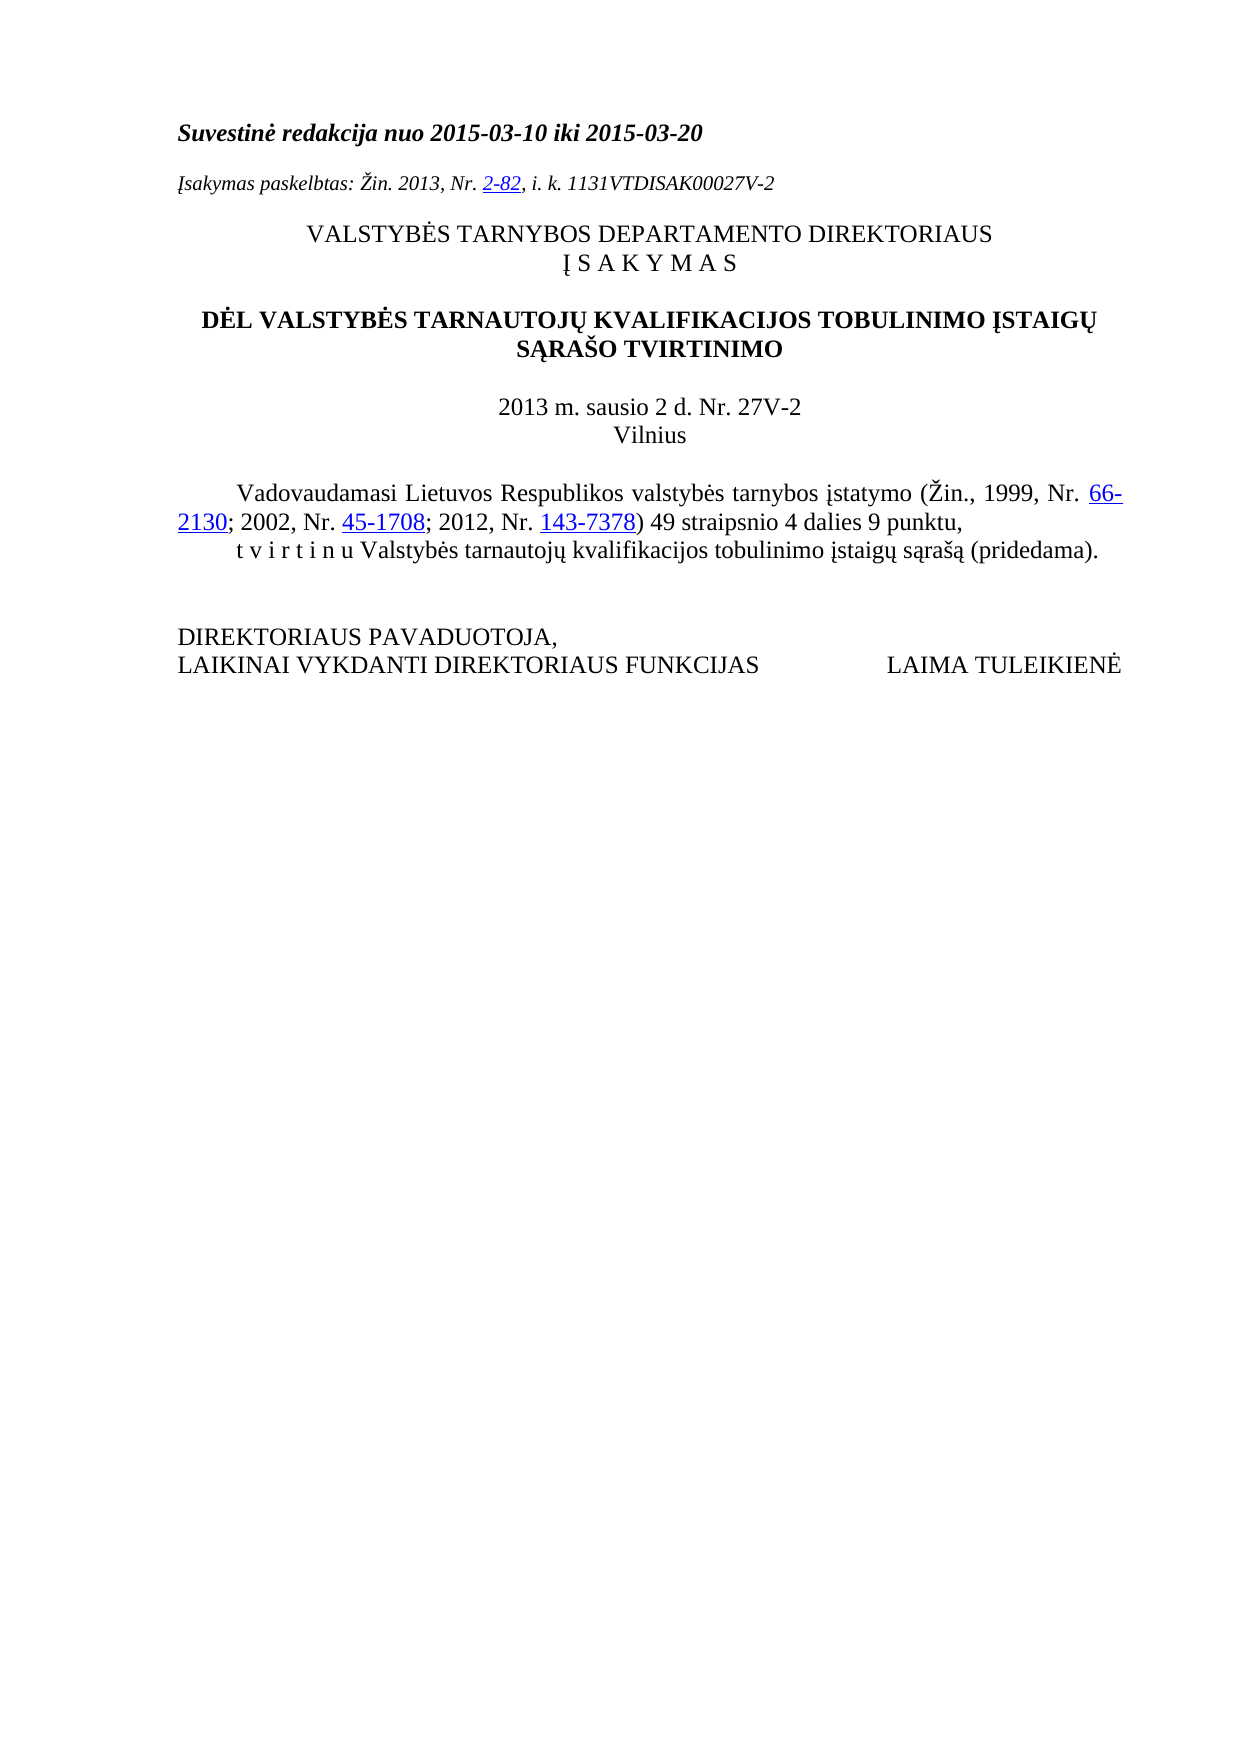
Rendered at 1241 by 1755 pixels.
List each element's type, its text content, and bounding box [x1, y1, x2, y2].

text 2013 m. sausio 2 d. Nr. 27V-2 [177, 392, 1122, 420]
text Į S A K Y M A S [177, 248, 1122, 277]
text Įsakymas paskelbtas: Žin. 2013, Nr. 2-82, i. k. 1131VTDISAK00027V-2 [177, 171, 1122, 195]
text t v i r t i n u Valstybės tarnautojų kvalifikacijos tobulinimo įstaigų sąrašą (pridedama). [177, 535, 1122, 564]
text Direktoriaus pavaduotoja, [177, 622, 1122, 650]
text Vilnius [177, 420, 1122, 449]
text VALSTYBĖS TARNYBOS DEPARTAMENTO DIREKTORIAUS [177, 219, 1122, 248]
text DĖL VALSTYBĖS TARNAUTOJŲ KVALIFIKACIJOS TOBULINIMO ĮSTAIGŲ SĄRAŠO TVIRTINIMO [177, 305, 1122, 363]
text Vadovaudamasi Lietuvos Respublikos valstybės tarnybos įstatymo (Žin., 1999, Nr. 66-2130; 2002, Nr. 45-1708; 2012, Nr. 143-7378) 49 straipsnio 4 dalies 9 punktu, [177, 478, 1122, 535]
text Suvestinė redakcija nuo 2015-03-10 iki 2015-03-20 [177, 118, 1122, 147]
text laikinai vykdanti direktoriaus funkcijas Laima Tuleikienė [177, 650, 1122, 679]
